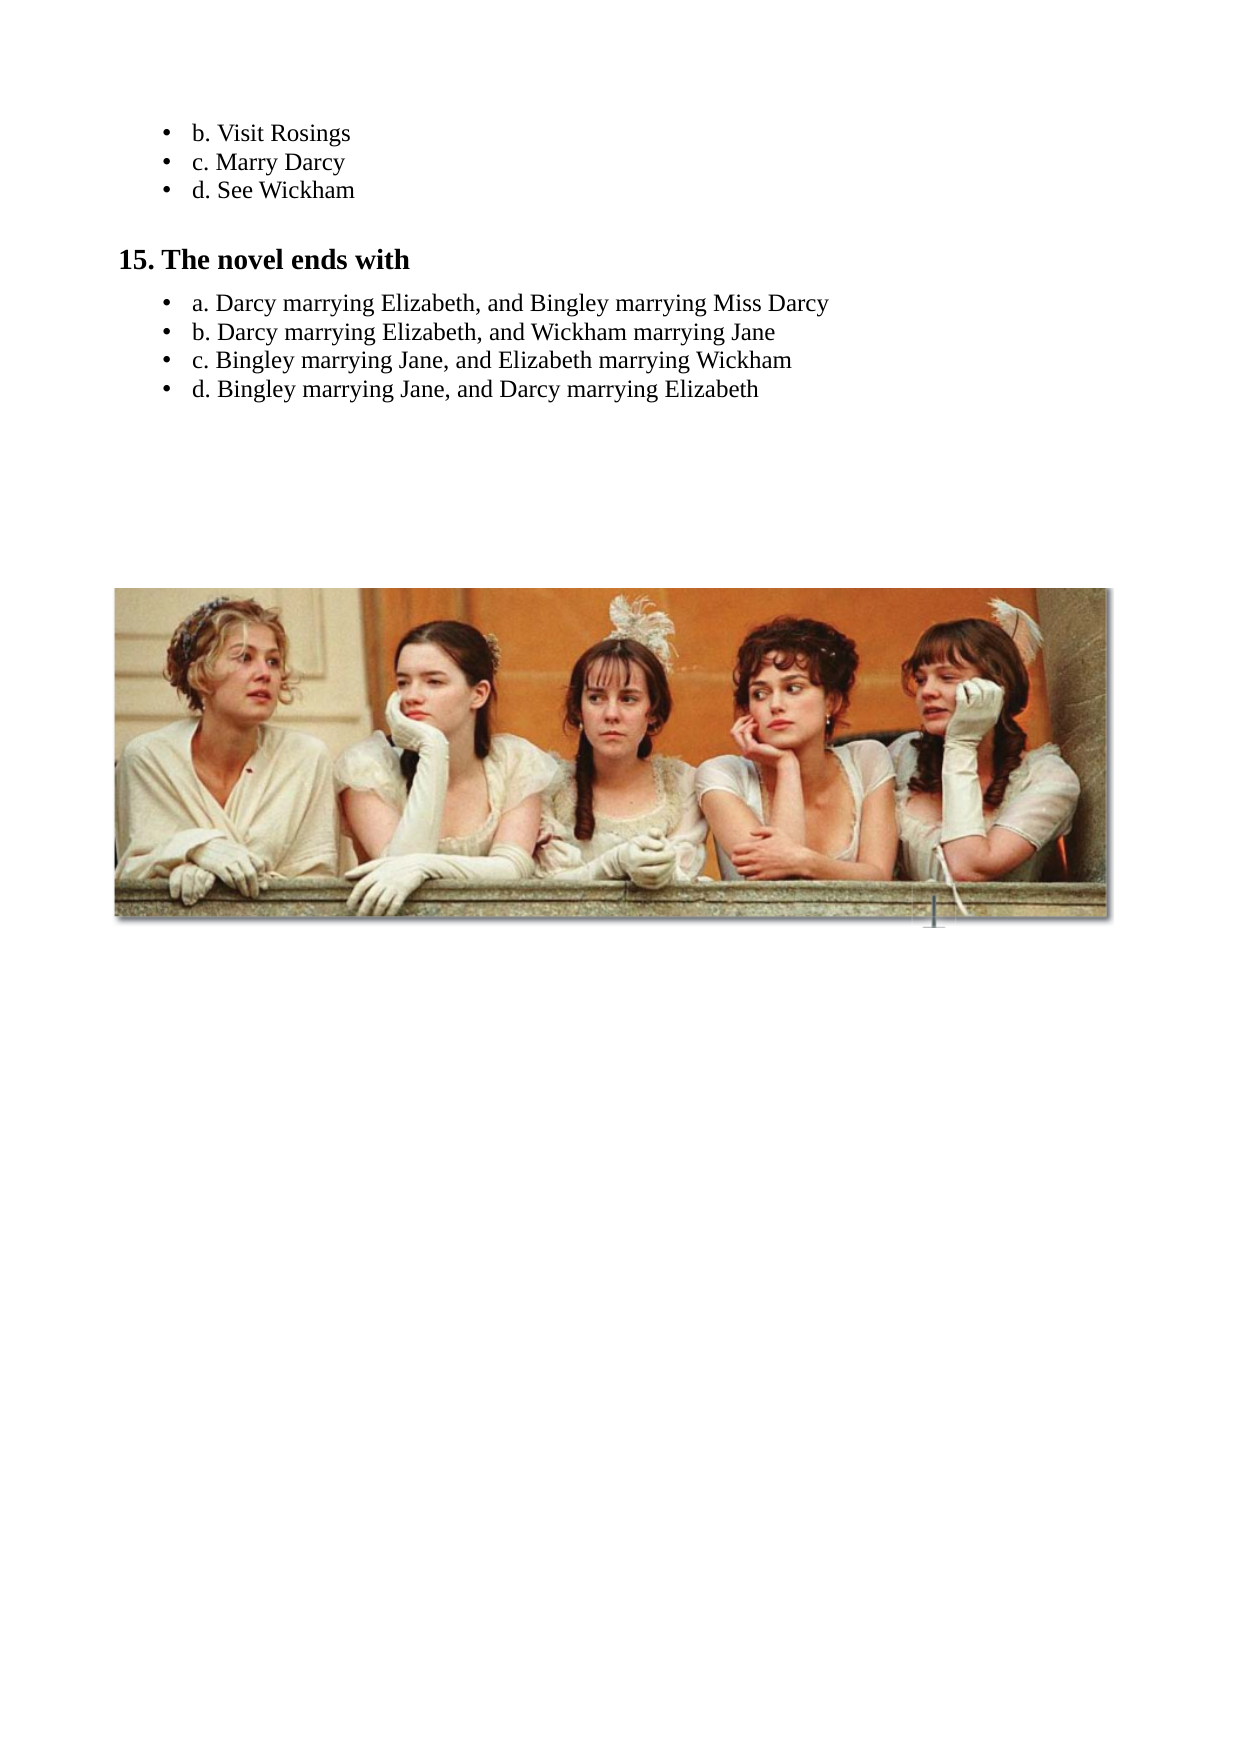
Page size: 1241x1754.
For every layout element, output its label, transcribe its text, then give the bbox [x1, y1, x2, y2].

list b. Visit Rosings [162, 118, 1122, 147]
list d. See Wickham [162, 176, 1122, 204]
list c. Marry Darcy [162, 147, 1122, 176]
list c. Bingley marrying Jane, and Elizabeth marrying Wickham [162, 345, 1122, 374]
list d. Bingley marrying Jane, and Darcy marrying Elizabeth [162, 374, 1122, 403]
picture [110, 588, 1115, 928]
subtitle 15. The novel ends with [118, 242, 1122, 275]
list b. Darcy marrying Elizabeth, and Wickham marrying Jane [162, 317, 1122, 345]
list a. Darcy marrying Elizabeth, and Bingley marrying Miss Darcy [162, 288, 1122, 317]
